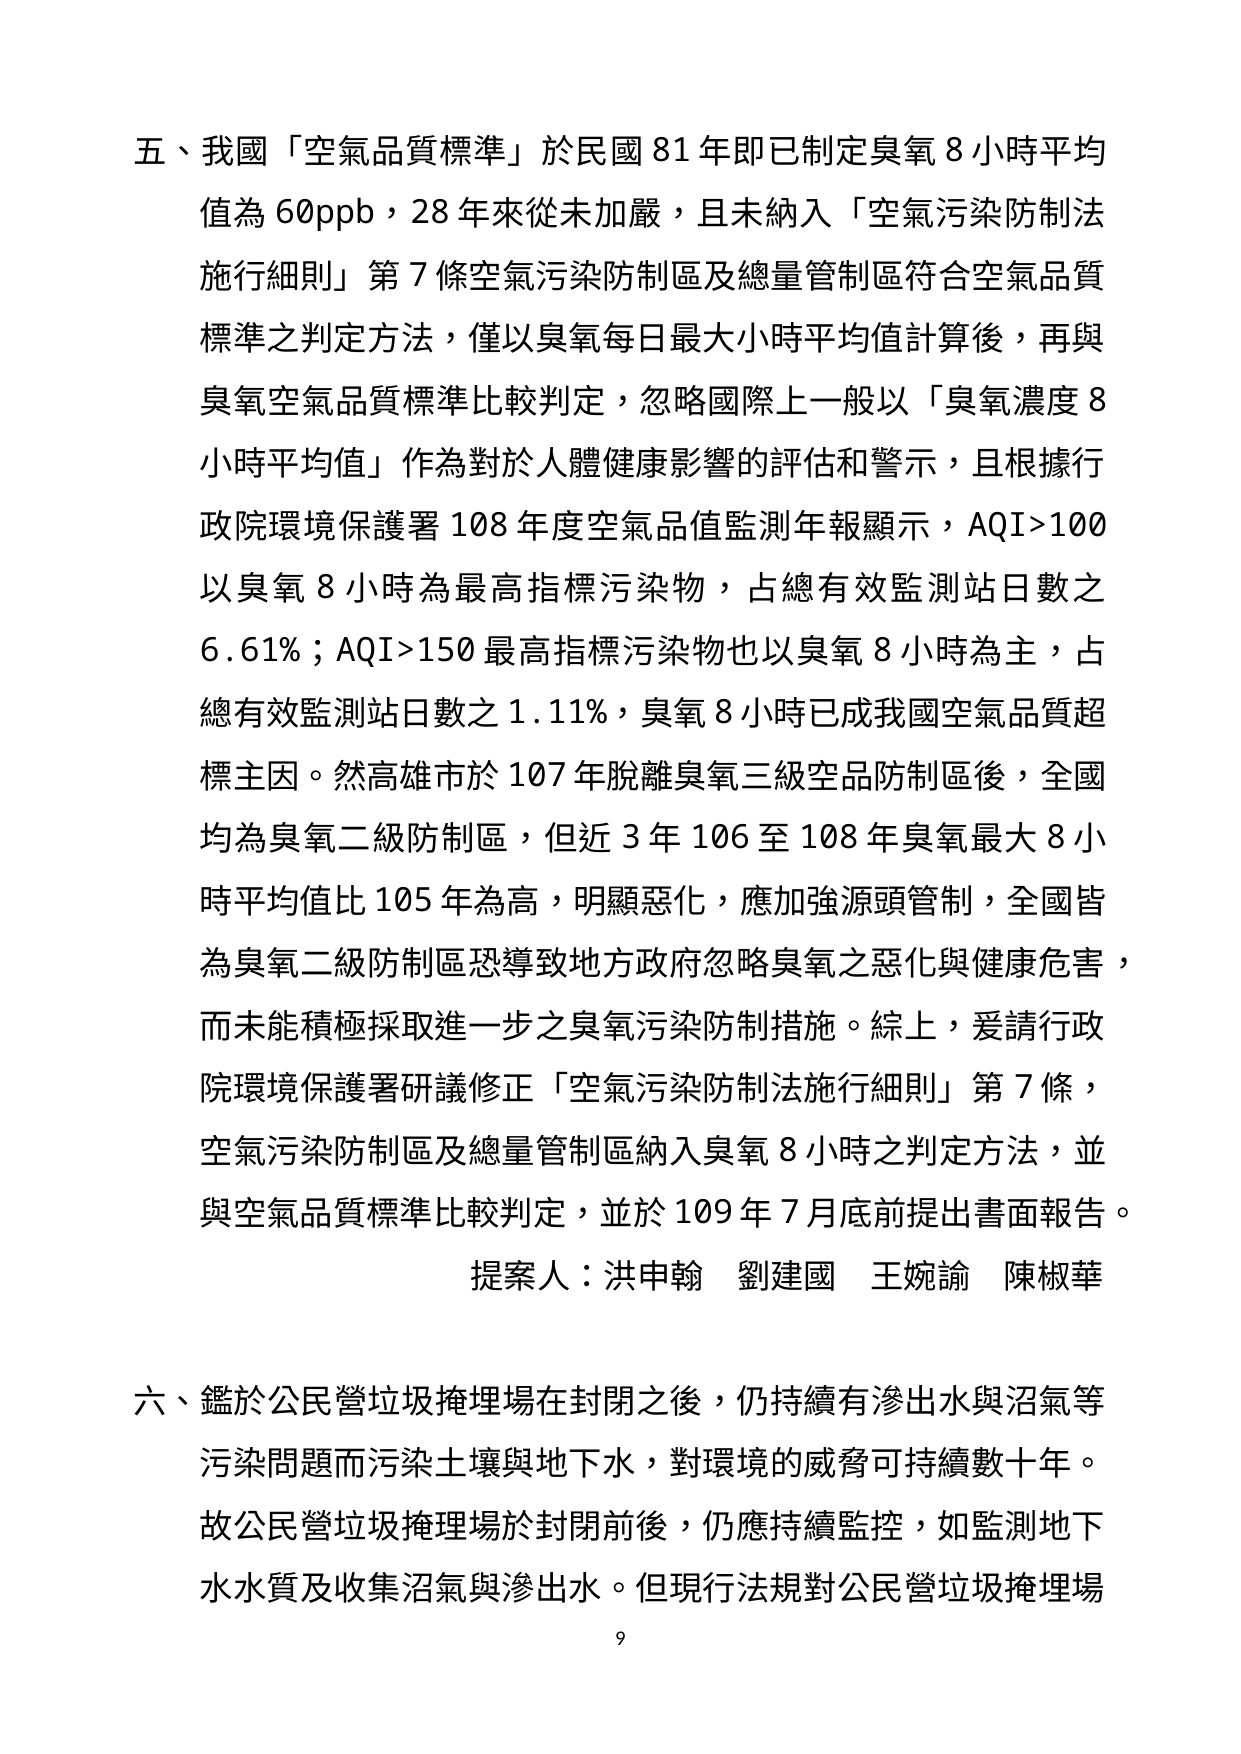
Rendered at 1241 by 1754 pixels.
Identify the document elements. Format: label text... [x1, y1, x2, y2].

text 六、鑑於公民營垃圾掩埋場在封閉之後，仍持續有滲出水與沼氣等污染問題而污染土壤與地下水，對環境的威脅可持續數十年。故公民營垃圾掩理場於封閉前後，仍應持續監控，如監測地下水水質及收集沼氣與滲出水。但現行法規對公民營垃圾掩埋場 [133, 1357, 1107, 1607]
text 五、我國「空氣品質標準」於民國81年即已制定臭氧8小時平均值為60ppb，28年來從未加嚴，且未納入「空氣污染防制法施行細則」第7條空氣污染防制區及總量管制區符合空氣品質標準之判定方法，僅以臭氧每日最大小時平均值計算後，再與臭氧空氣品質標準比較判定，忽略國際上一般以「臭氧濃度8小時平均值」作為對於人體健康影響的評估和警示，且根據行政院環境保護署108年度空氣品值監測年報顯示，AQI>100以臭氧8小時為最高指標污染物，占總有效監測站日數之6.61%；AQI>150最高指標污染物也以臭氧8小時為主，占總有效監測站日數之1.11%，臭氧8小時已成我國空氣品質超標主因。然高雄市於107年脫離臭氧三級空品防制區後，全國均為臭氧二級防制區，但近3年106至108年臭氧最大8小時平均值比105年為高，明顯惡化，應加強源頭管制，全國皆為臭氧二級防制區恐導致地方政府忽略臭氧之惡化與健康危害，而未能積極採取進一步之臭氧污染防制措施。綜上，爰請行政院環境保護署研議修正「空氣污染防制法施行細則」第7條，空氣污染防制區及總量管制區納入臭氧8小時之判定方法，並與空氣品質標準比較判定，並於109年7月底前提出書面報告。 [133, 107, 1107, 1232]
text 提案人：洪申翰 劉建國 王婉諭 陳椒華 [470, 1232, 1107, 1294]
